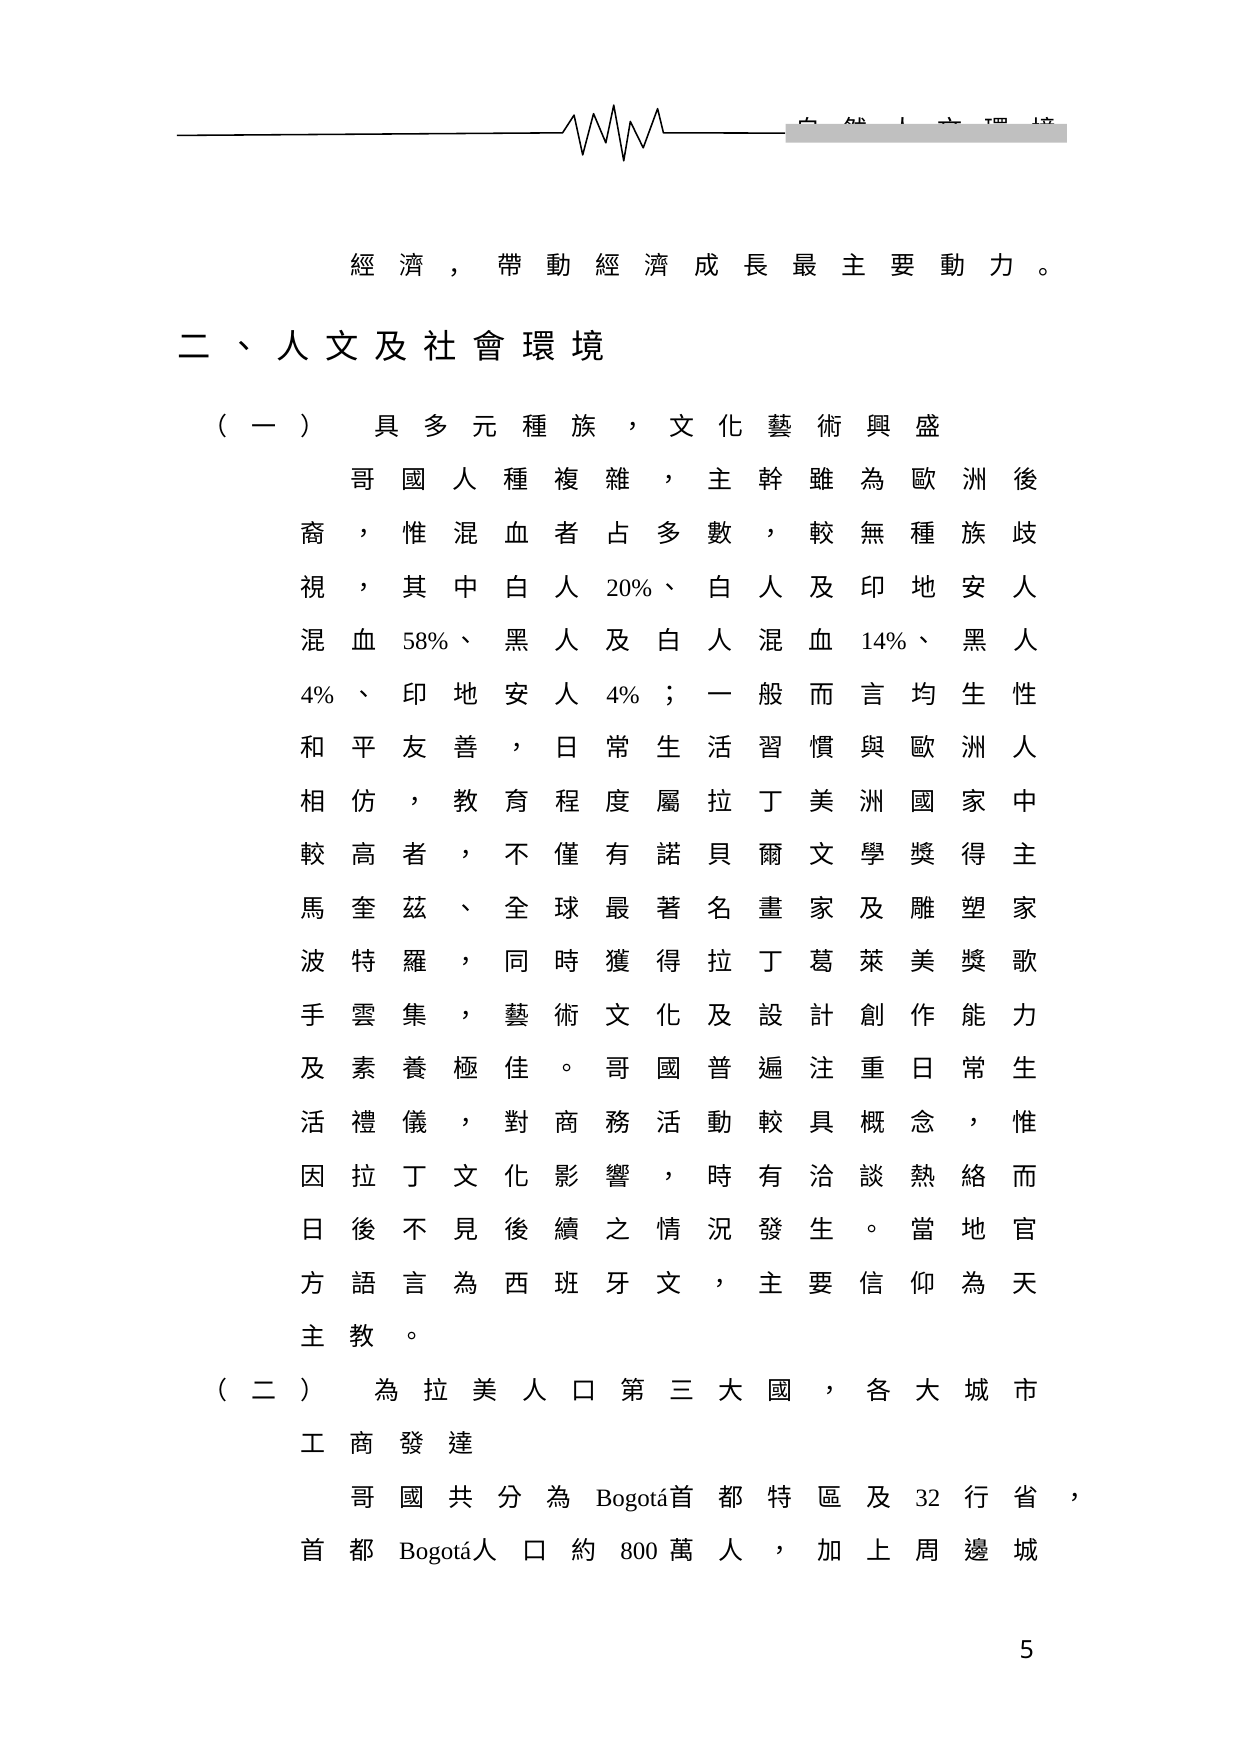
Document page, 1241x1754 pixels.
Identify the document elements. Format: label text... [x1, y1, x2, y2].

text 公路方面，鑒於全國總長約21萬公里公路難符需求，哥國政府正積極投入全國第4代連省公路（4G公路）之拓寬及興建計畫，在6年內由哥國運輸部出資，完工後轉移民間營運維修之40件涵蓋8,000公里之道路工程，其中包括1,370公里為四線道，以及160座隧道，總投資額達47兆披索，約合180億美元，堪稱哥國史上最大公共工程；截至2022年底，本工程已經完成21案，也成為未來重啟後疫情經濟，帶動經濟成長最主要動力。 [325, 237, 1063, 291]
text 哥國共分為Bogotá首都特區及32行省，首都Bogotá人口約800萬人，加上周邊城鎮，形成1,000萬人口之大都會；第二大城Medellín市區約有250餘萬人，與周邊衛星城市組成達405.5萬人之都會區；第三大城Cali約240萬人、其他大城如Barranquilla及Cartagena則各有約120萬及100萬人口。 [276, 1469, 1063, 1576]
text 哥國人種複雜，主幹雖為歐洲後裔，惟混血者占多數，較無種族歧視，其中白人20%、白人及印地安人混血58%、黑人及白人混血14%、黑人4%、印地安人4%；一般而言均生性和平友善，日常生活習慣與歐洲人相仿，教育程度屬拉丁美洲國家中較高者，不僅有諾貝爾文學獎得主馬奎茲、全球最著名畫家及雕塑家波特羅，同時獲得拉丁葛萊美獎歌手雲集，藝術文化及設計創作能力及素養極佳。哥國普遍注重日常生活禮儀，對商務活動較具概念，惟因拉丁文化影響，時有洽談熱絡而日後不見後續之情況發生。當地官方語言為西班牙文，主要信仰為天主教。 [276, 451, 1063, 1362]
text （一） 具多元種族，文化藝術興盛 [202, 398, 1063, 451]
text 二、人文及社會環境 [178, 317, 1063, 371]
text （二） 為拉美人口第三大國，各大城市工商發達 [202, 1362, 1063, 1469]
